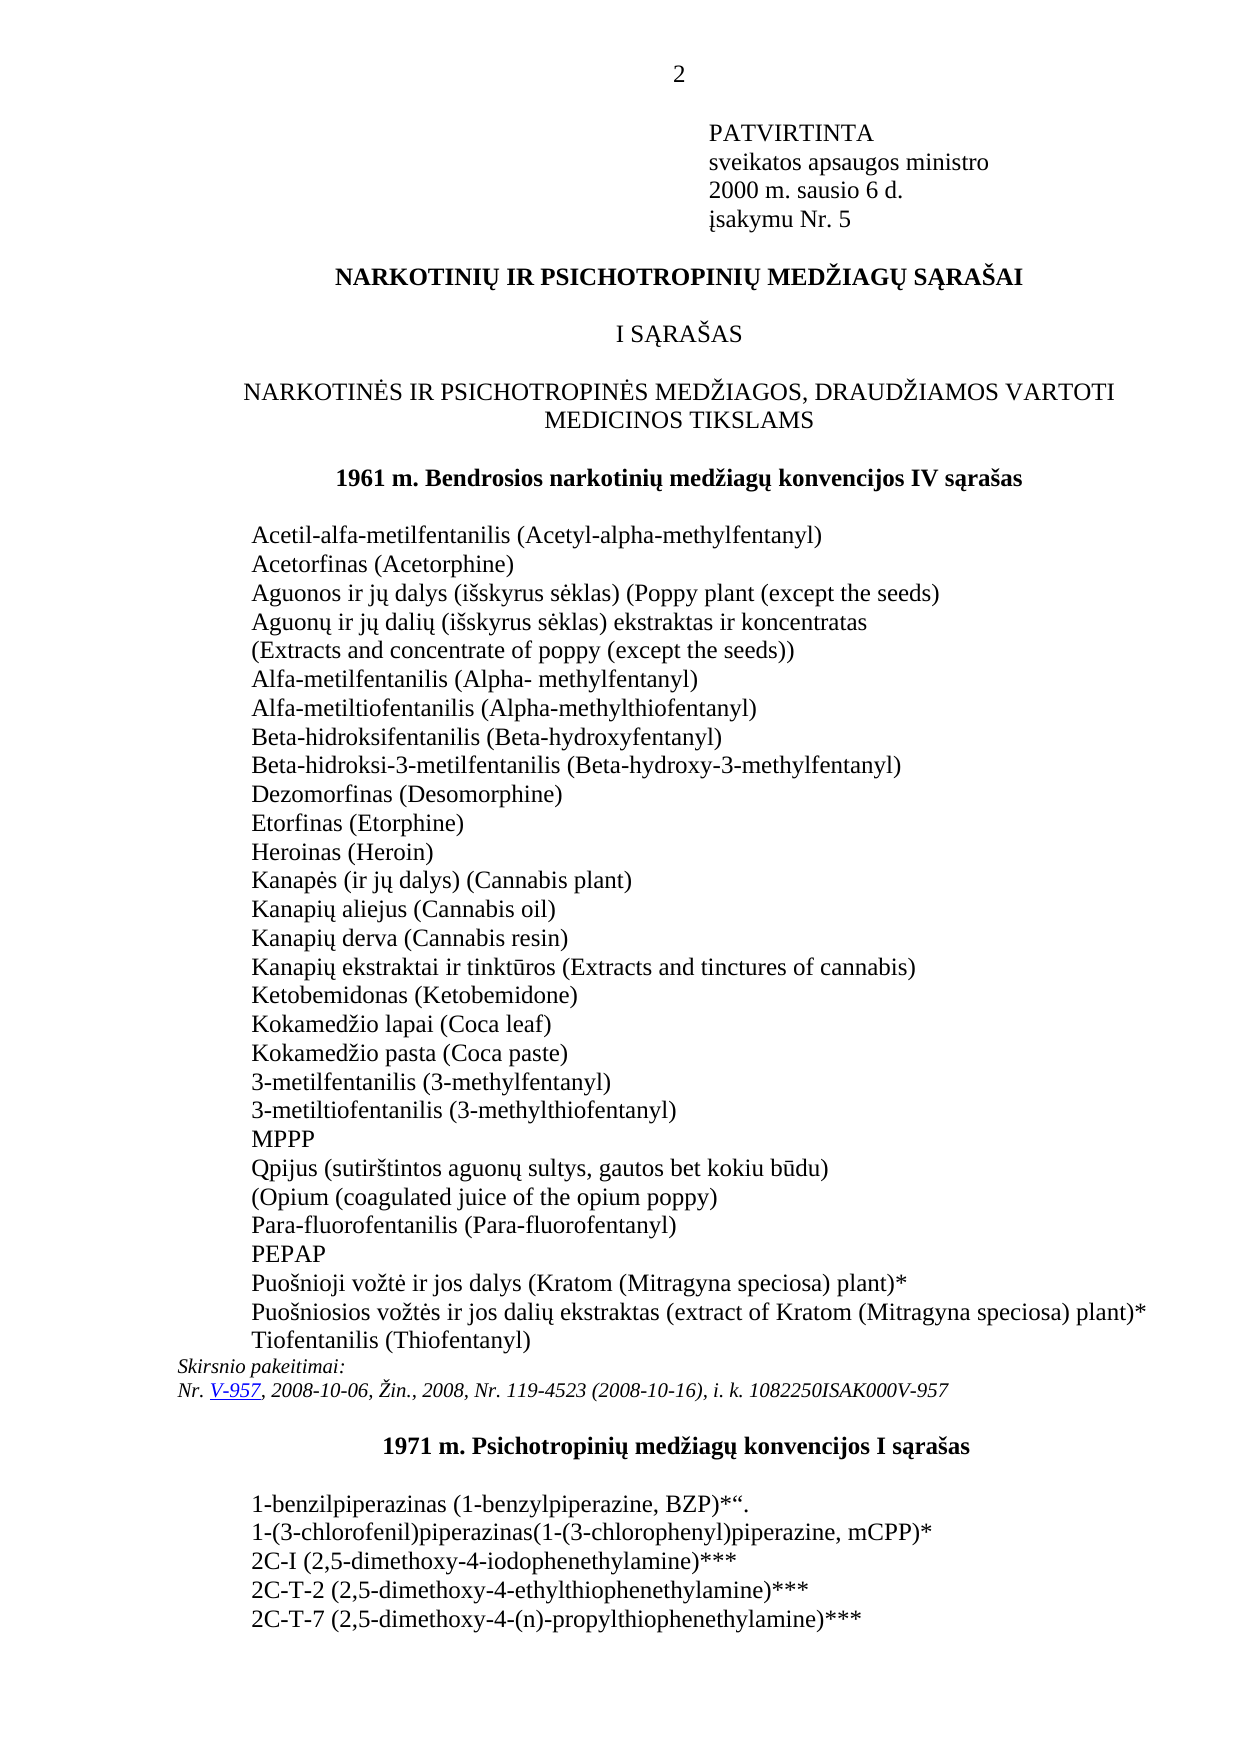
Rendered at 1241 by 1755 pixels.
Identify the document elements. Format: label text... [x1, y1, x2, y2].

text Beta-hidroksifentanilis (Beta-hydroxyfentanyl) [177, 722, 1181, 751]
text Kanapių aliejus (Cannabis oil) [177, 894, 1181, 923]
text 1971 m. Psichotropinių medžiagų konvencijos I sąrašas [177, 1431, 1181, 1460]
text 2000 m. sausio 6 d. [177, 176, 1181, 204]
text (Extracts and concentrate of poppy (except the seeds)) [177, 636, 1181, 664]
text Alfa-metiltiofentanilis (Alpha-methylthiofentanyl) [177, 693, 1181, 722]
text 3-metilfentanilis (3-methylfentanyl) [177, 1067, 1181, 1096]
text Heroinas (Heroin) [177, 837, 1181, 866]
text Para-fluorofentanilis (Para-fluorofentanyl) [177, 1211, 1181, 1239]
text NARKOTINIŲ IR PSICHOTROPINIŲ MEDŽIAGŲ SĄRAŠAI [177, 262, 1181, 291]
text Skirsnio pakeitimai: [177, 1354, 1181, 1378]
text MPPP [177, 1124, 1181, 1153]
text sveikatos apsaugos ministro [177, 147, 1181, 176]
text I SĄRAŠAS [177, 319, 1181, 348]
text Tiofentanilis (Thiofentanyl) [177, 1326, 1181, 1354]
text PATVIRTINTA [709, 118, 1181, 147]
text 2C-T-7 (2,5-dimethoxy-4-(n)-propylthiophenethylamine)*** [177, 1604, 1181, 1632]
text 3-metiltiofentanilis (3-methylthiofentanyl) [177, 1096, 1181, 1124]
text Nr. V-957, 2008-10-06, Žin., 2008, Nr. 119-4523 (2008-10-16), i. k. 1082250ISAK000V-957 [177, 1378, 1181, 1402]
text Acetorfinas (Acetorphine) [177, 549, 1181, 578]
text 1-benzilpiperazinas (1-benzylpiperazine, BZP)*“. [177, 1489, 1181, 1517]
text Alfa-metilfentanilis (Alpha- methylfentanyl) [177, 664, 1181, 693]
text Kokamedžio pasta (Coca paste) [177, 1038, 1181, 1067]
text 1-(3-chlorofenil)piperazinas(1-(3-chlorophenyl)piperazine, mCPP)* [177, 1517, 1181, 1546]
text Kanapės (ir jų dalys) (Cannabis plant) [177, 866, 1181, 894]
text (Opium (coagulated juice of the opium poppy) [177, 1182, 1181, 1211]
text Puošnioji vožtė ir jos dalys (Kratom (Mitragyna speciosa) plant)* [177, 1268, 1181, 1297]
text Acetil-alfa-metilfentanilis (Acetyl-alpha-methylfentanyl) [177, 521, 1181, 549]
text 1961 m. Bendrosios narkotinių medžiagų konvencijos IV sąrašas [177, 463, 1181, 492]
text PEPAP [177, 1239, 1181, 1268]
text įsakymu Nr. 5 [177, 204, 1181, 233]
text Etorfinas (Etorphine) [177, 808, 1181, 837]
text Qpijus (sutirštintos aguonų sultys, gautos bet kokiu būdu) [177, 1153, 1181, 1182]
text 2C-T-2 (2,5-dimethoxy-4-ethylthiophenethylamine)*** [177, 1575, 1181, 1604]
text Aguonos ir jų dalys (išskyrus sėklas) (Poppy plant (except the seeds) [177, 578, 1181, 607]
text Ketobemidonas (Ketobemidone) [177, 981, 1181, 1009]
text Puošniosios vožtės ir jos dalių ekstraktas (extract of Kratom (Mitragyna speciosa) plant)* [177, 1297, 1181, 1326]
text Kanapių derva (Cannabis resin) [177, 923, 1181, 952]
text Aguonų ir jų dalių (išskyrus sėklas) ekstraktas ir koncentratas [177, 607, 1181, 636]
text 2C-I (2,5-dimethoxy-4-iodophenethylamine)*** [177, 1546, 1181, 1575]
text Dezomorfinas (Desomorphine) [177, 779, 1181, 808]
text NARKOTINĖS IR PSICHOTROPINĖS MEDŽIAGOS, DRAUDŽIAMOS VARTOTI MEDICINOS TIKSLAMS [177, 377, 1181, 434]
text Kanapių ekstraktai ir tinktūros (Extracts and tinctures of cannabis) [177, 952, 1181, 981]
text Beta-hidroksi-3-metilfentanilis (Beta-hydroxy-3-methylfentanyl) [177, 751, 1181, 779]
text Kokamedžio lapai (Coca leaf) [177, 1009, 1181, 1038]
